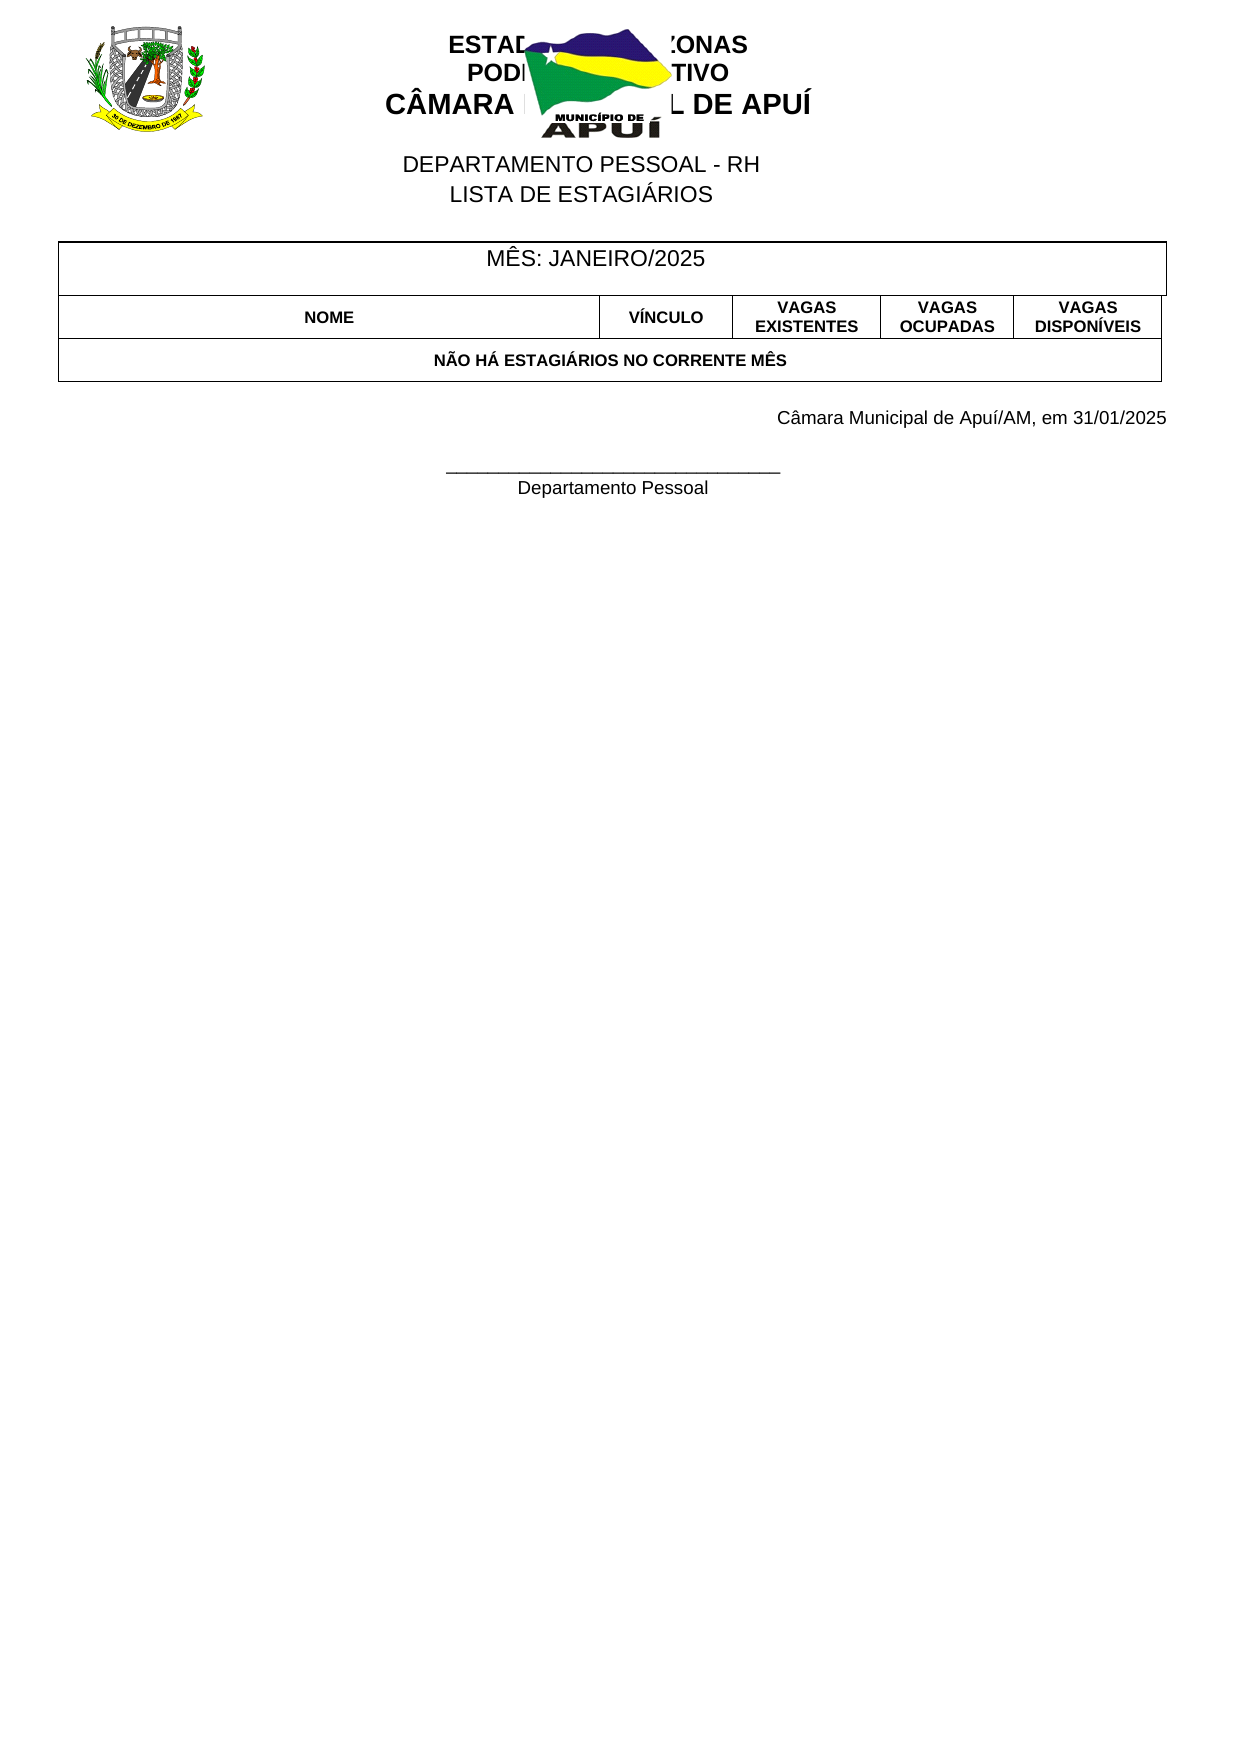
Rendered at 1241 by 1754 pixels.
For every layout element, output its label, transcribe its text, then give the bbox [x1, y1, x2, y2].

text DEPARTAMENTO PESSOAL - RH [44, 151, 1118, 177]
table_cell [1162, 296, 1167, 338]
table_cell [1162, 338, 1167, 381]
text ________________________________ [59, 452, 1167, 474]
table_header MÊS: JANEIRO/2025 [59, 243, 1166, 295]
text LISTA DE ESTAGIÁRIOS [44, 181, 1118, 207]
table_cell VAGAS DISPONÍVEIS [1014, 296, 1161, 338]
text Departamento Pessoal [59, 477, 1167, 499]
text Câmara Municipal de Apuí/AM, em 31/01/2025 [29, 382, 1167, 428]
table_cell VAGAS EXISTENTES [733, 296, 880, 338]
table_cell NOME [59, 296, 599, 338]
table_cell VAGAS OCUPADAS [881, 296, 1013, 338]
table_cell NÃO HÁ ESTAGIÁRIOS NO CORRENTE MÊS [59, 339, 1161, 381]
table_cell VÍNCULO [600, 296, 732, 338]
